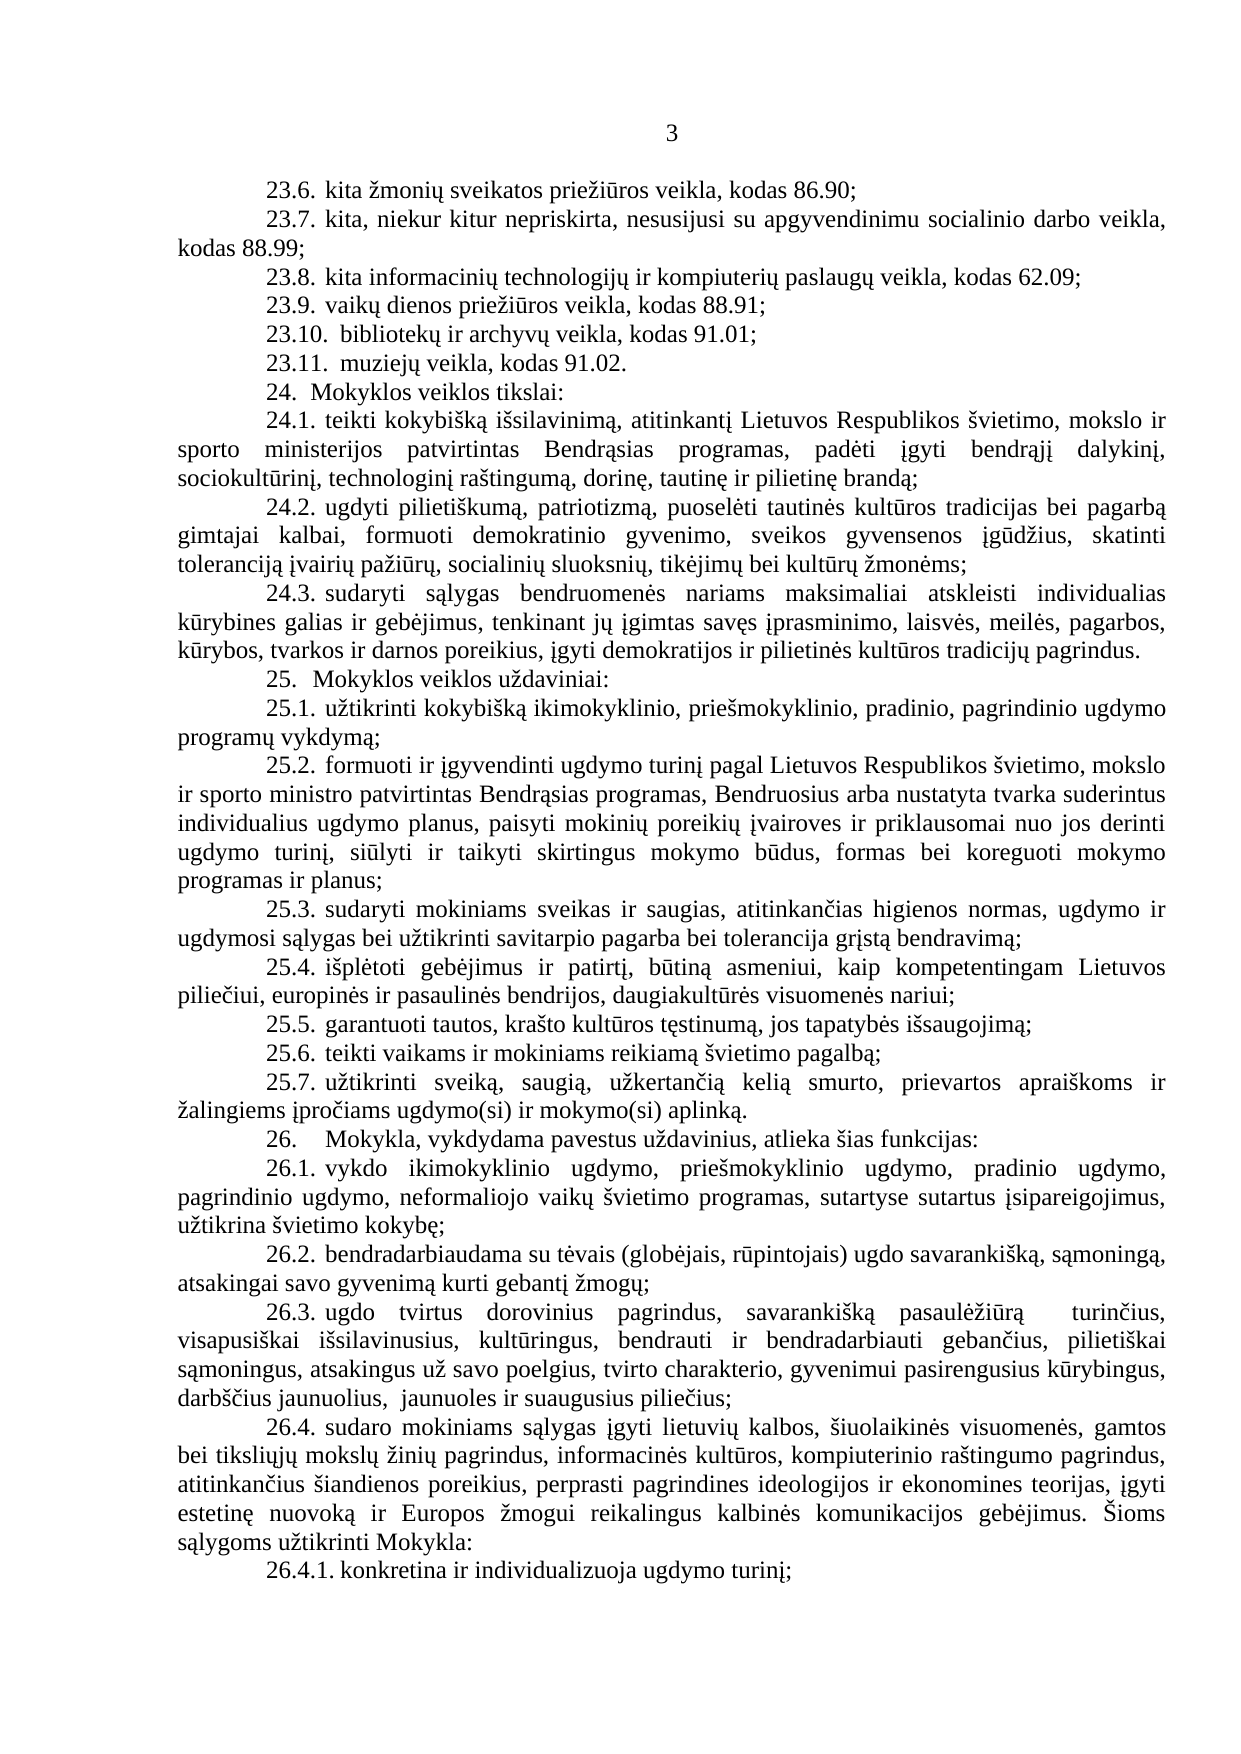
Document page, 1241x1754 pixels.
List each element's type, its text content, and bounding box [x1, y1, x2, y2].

text 26.4.1. konkretina ir individualizuoja ugdymo turinį; [177, 1556, 1167, 1584]
text 24.3. sudaryti sąlygas bendruomenės nariams maksimaliai atskleisti individualias kūrybines galias ir gebėjimus, tenkinant jų įgimtas savęs įprasminimo, laisvės, meilės, pagarbos, kūrybos, tvarkos ir darnos poreikius, įgyti demokratijos ir pilietinės kultūros tradicijų pagrindus. [177, 578, 1167, 664]
text 25.2. formuoti ir įgyvendinti ugdymo turinį pagal Lietuvos Respublikos švietimo, mokslo ir sporto ministro patvirtintas Bendrąsias programas, Bendruosius arba nustatyta tvarka suderintus individualius ugdymo planus, paisyti mokinių poreikių įvairoves ir priklausomai nuo jos derinti ugdymo turinį, siūlyti ir taikyti skirtingus mokymo būdus, formas bei koreguoti mokymo programas ir planus; [177, 751, 1167, 894]
text 24.1. teikti kokybišką išsilavinimą, atitinkantį Lietuvos Respublikos švietimo, mokslo ir sporto ministerijos patvirtintas Bendrąsias programas, padėti įgyti bendrąjį dalykinį, sociokultūrinį, technologinį raštingumą, dorinę, tautinę ir pilietinę brandą; [177, 406, 1167, 492]
text 24.2. ugdyti pilietiškumą, patriotizmą, puoselėti tautinės kultūros tradicijas bei pagarbą gimtajai kalbai, formuoti demokratinio gyvenimo, sveikos gyvensenos įgūdžius, skatinti toleranciją įvairių pažiūrų, socialinių sluoksnių, tikėjimų bei kultūrų žmonėms; [177, 492, 1167, 578]
text 23.11. muziejų veikla, kodas 91.02. [177, 348, 1167, 377]
text 25.6. teikti vaikams ir mokiniams reikiamą švietimo pagalbą; [177, 1038, 1167, 1067]
text 26.3. ugdo tvirtus dorovinius pagrindus, savarankišką pasaulėžiūrą turinčius, visapusiškai išsilavinusius, kultūringus, bendrauti ir bendradarbiauti gebančius, pilietiškai sąmoningus, atsakingus už savo poelgius, tvirto charakterio, gyvenimui pasirengusius kūrybingus, darbščius jaunuolius, jaunuoles ir suaugusius piliečius; [177, 1297, 1167, 1412]
text 25.7. užtikrinti sveiką, saugią, užkertančią kelią smurto, prievartos apraiškoms ir žalingiems įpročiams ugdymo(si) ir mokymo(si) aplinką. [177, 1067, 1167, 1124]
text 25.4. išplėtoti gebėjimus ir patirtį, būtiną asmeniui, kaip kompetentingam Lietuvos piliečiui, europinės ir pasaulinės bendrijos, daugiakultūrės visuomenės nariui; [177, 952, 1167, 1009]
text 23.10. bibliotekų ir archyvų veikla, kodas 91.01; [177, 319, 1167, 348]
text 23.7. kita, niekur kitur nepriskirta, nesusijusi su apgyvendinimu socialinio darbo veikla, kodas 88.99; [177, 204, 1167, 262]
text 25.1. užtikrinti kokybišką ikimokyklinio, priešmokyklinio, pradinio, pagrindinio ugdymo programų vykdymą; [177, 693, 1167, 751]
text 26.2. bendradarbiaudama su tėvais (globėjais, rūpintojais) ugdo savarankišką, sąmoningą, atsakingai savo gyvenimą kurti gebantį žmogų; [177, 1239, 1167, 1297]
text 26.1. vykdo ikimokyklinio ugdymo, priešmokyklinio ugdymo, pradinio ugdymo, pagrindinio ugdymo, neformaliojo vaikų švietimo programas, sutartyse sutartus įsipareigojimus, užtikrina švietimo kokybę; [177, 1153, 1167, 1239]
text 25. Mokyklos veiklos uždaviniai: [177, 664, 1167, 693]
text 26. Mokykla, vykdydama pavestus uždavinius, atlieka šias funkcijas: [177, 1124, 1167, 1153]
text 24. Mokyklos veiklos tikslai: [177, 377, 1167, 406]
text 25.5. garantuoti tautos, krašto kultūros tęstinumą, jos tapatybės išsaugojimą; [177, 1009, 1167, 1038]
text 23.9. vaikų dienos priežiūros veikla, kodas 88.91; [177, 291, 1167, 319]
text 26.4. sudaro mokiniams sąlygas įgyti lietuvių kalbos, šiuolaikinės visuomenės, gamtos bei tiksliųjų mokslų žinių pagrindus, informacinės kultūros, kompiuterinio raštingumo pagrindus, atitinkančius šiandienos poreikius, perprasti pagrindines ideologijos ir ekonomines teorijas, įgyti estetinę nuovoką ir Europos žmogui reikalingus kalbinės komunikacijos gebėjimus. Šioms sąlygoms užtikrinti Mokykla: [177, 1412, 1167, 1556]
text 23.6. kita žmonių sveikatos priežiūros veikla, kodas 86.90; [177, 176, 1167, 204]
text 25.3. sudaryti mokiniams sveikas ir saugias, atitinkančias higienos normas, ugdymo ir ugdymosi sąlygas bei užtikrinti savitarpio pagarba bei tolerancija grįstą bendravimą; [177, 894, 1167, 952]
text 23.8. kita informacinių technologijų ir kompiuterių paslaugų veikla, kodas 62.09; [177, 262, 1167, 291]
